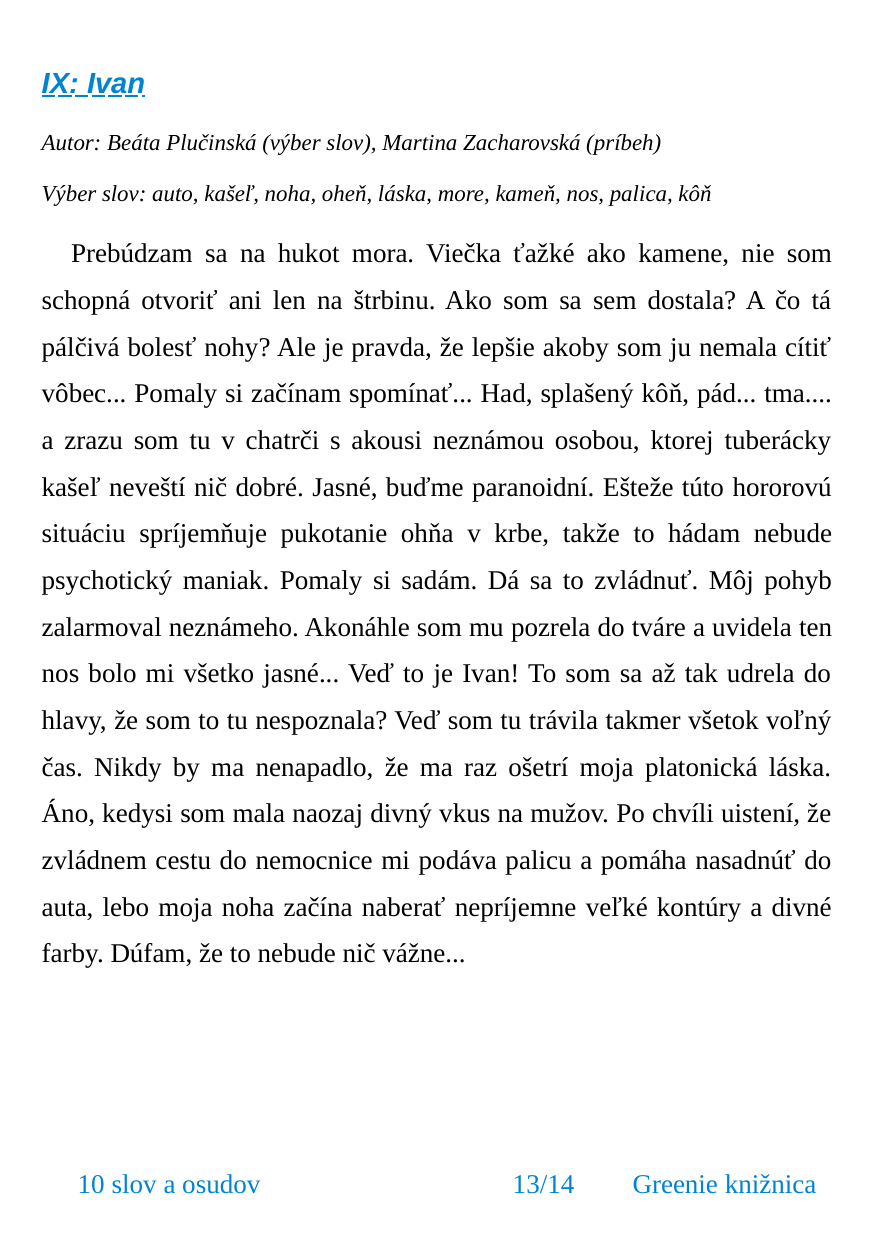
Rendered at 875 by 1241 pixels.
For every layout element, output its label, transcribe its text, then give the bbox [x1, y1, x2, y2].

text Prebúdzam sa na hukot mora. Viečka ťažké ako kamene, nie som schopná otvoriť ani len na štrbinu. Ako som sa sem dostala? A čo tá pálčivá bolesť nohy? Ale je pravda, že lepšie akoby som ju nemala cítiť vôbec... Pomaly si začínam spomínať... Had, splašený kôň, pád... tma.... a zrazu som tu v chatrči s akousi neznámou osobou, ktorej tuberácky kašeľ neveští nič dobré. Jasné, buďme paranoidní. Ešteže túto hororovú situáciu spríjemňuje pukotanie ohňa v krbe, takže to hádam nebude psychotický maniak. Pomaly si sadám. Dá sa to zvládnuť. Môj pohyb zalarmoval neznámeho. Akonáhle som mu pozrela do tváre a uvidela ten nos bolo mi všetko jasné... Veď to je Ivan! To som sa až tak udrela do hlavy, že som to tu nespoznala? Veď som tu trávila takmer všetok voľný čas. Nikdy by ma nenapadlo, že ma raz ošetrí moja platonická láska. Áno, kedysi som mala naozaj divný vkus na mužov. Po chvíli uistení, že zvládnem cestu do nemocnice mi podáva palicu a pomáha nasadnúť do auta, lebo moja noha začína naberať nepríjemne veľké kontúry a divné farby. Dúfam, že to nebude nič vážne... [41, 238, 833, 969]
text Výber slov: auto, kašeľ, noha, oheň, láska, more, kameň, nos, palica, kôň [41, 180, 833, 207]
text Autor: Beáta Plučinská (výber slov), Martina Zacharovská (príbeh) [41, 129, 833, 156]
subtitle IX: Ivan [41, 66, 833, 100]
